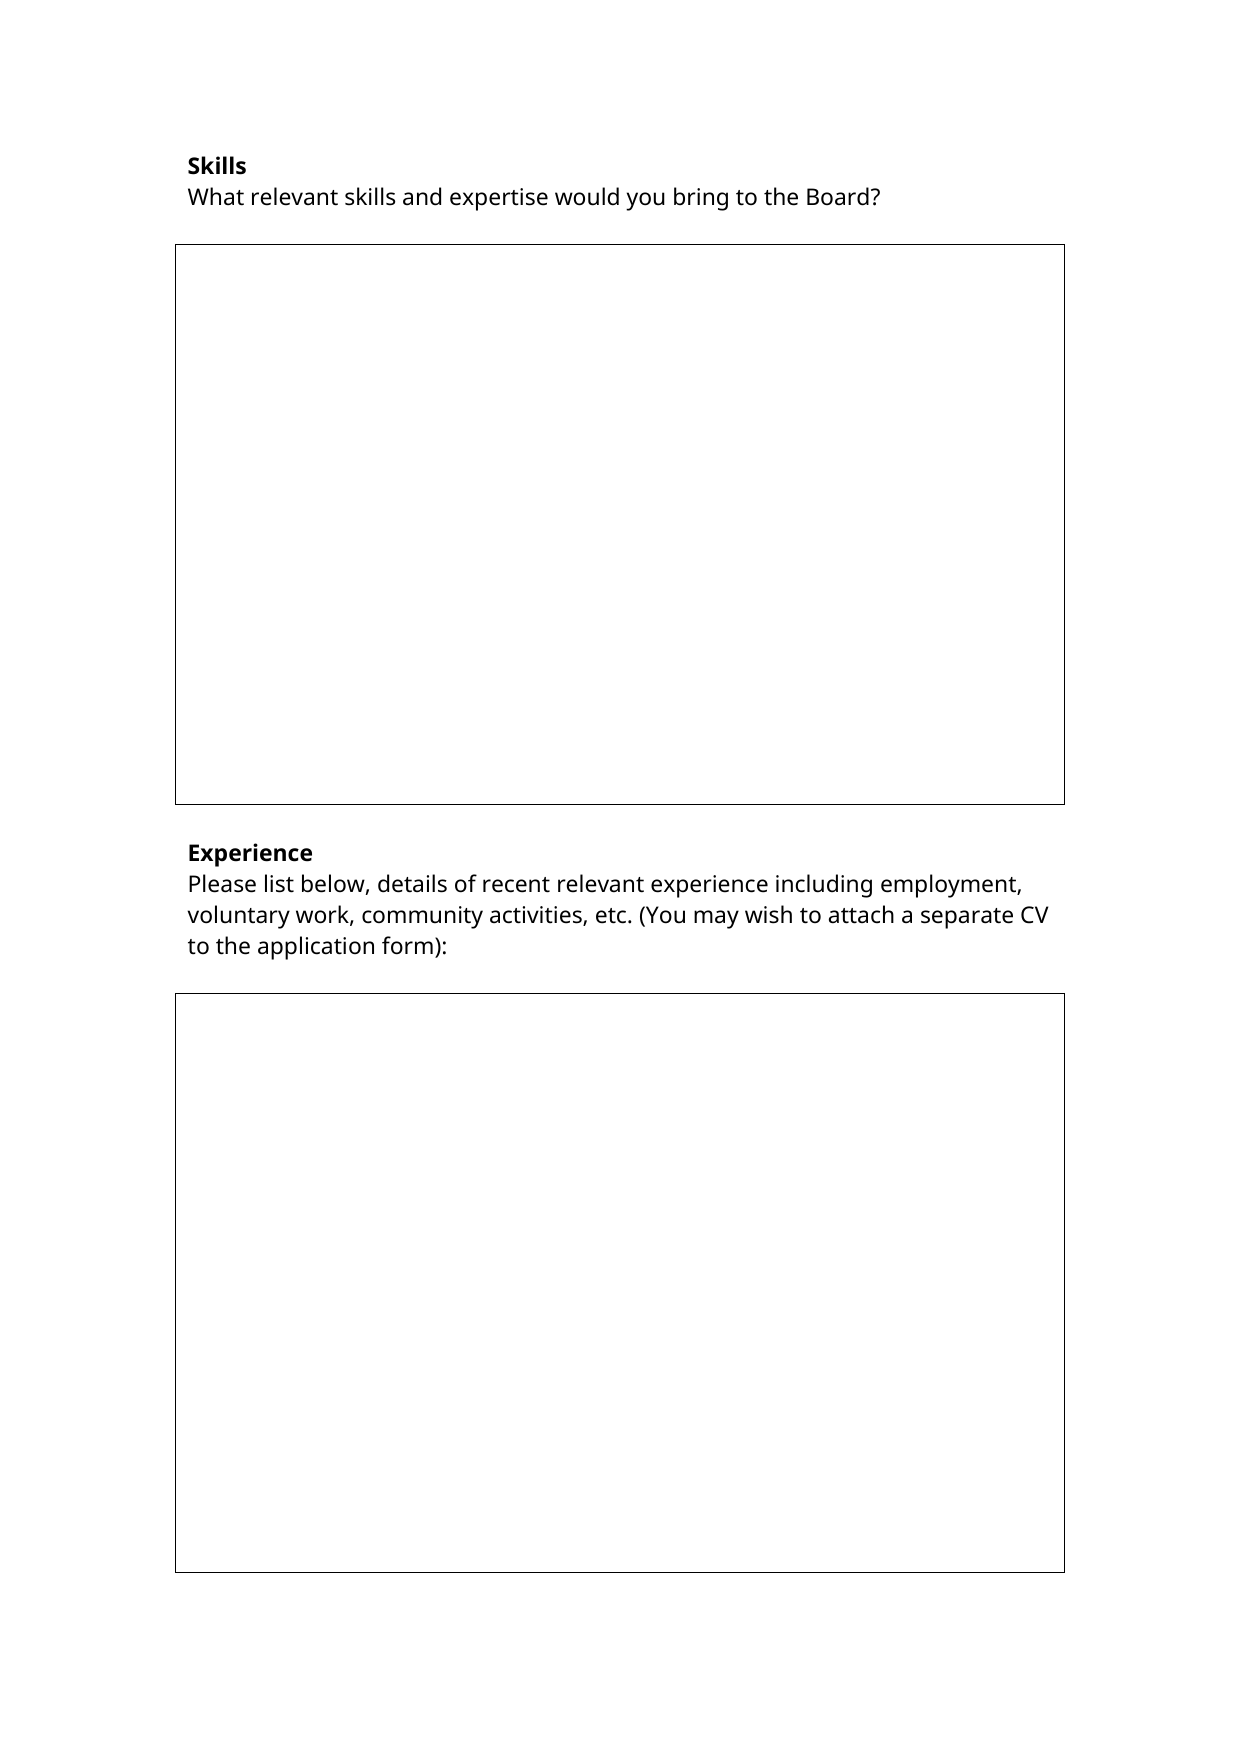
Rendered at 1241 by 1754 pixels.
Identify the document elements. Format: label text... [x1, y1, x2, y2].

table_header [176, 994, 1064, 1572]
table_header [176, 245, 1064, 804]
text Experience [187, 837, 1053, 868]
text Skills [187, 150, 1053, 181]
text What relevant skills and expertise would you bring to the Board? [187, 181, 1053, 212]
text Please list below, details of recent relevant experience including employment, voluntary work, community activities, etc. (You may wish to attach a separate CV to the application form): [187, 868, 1053, 962]
